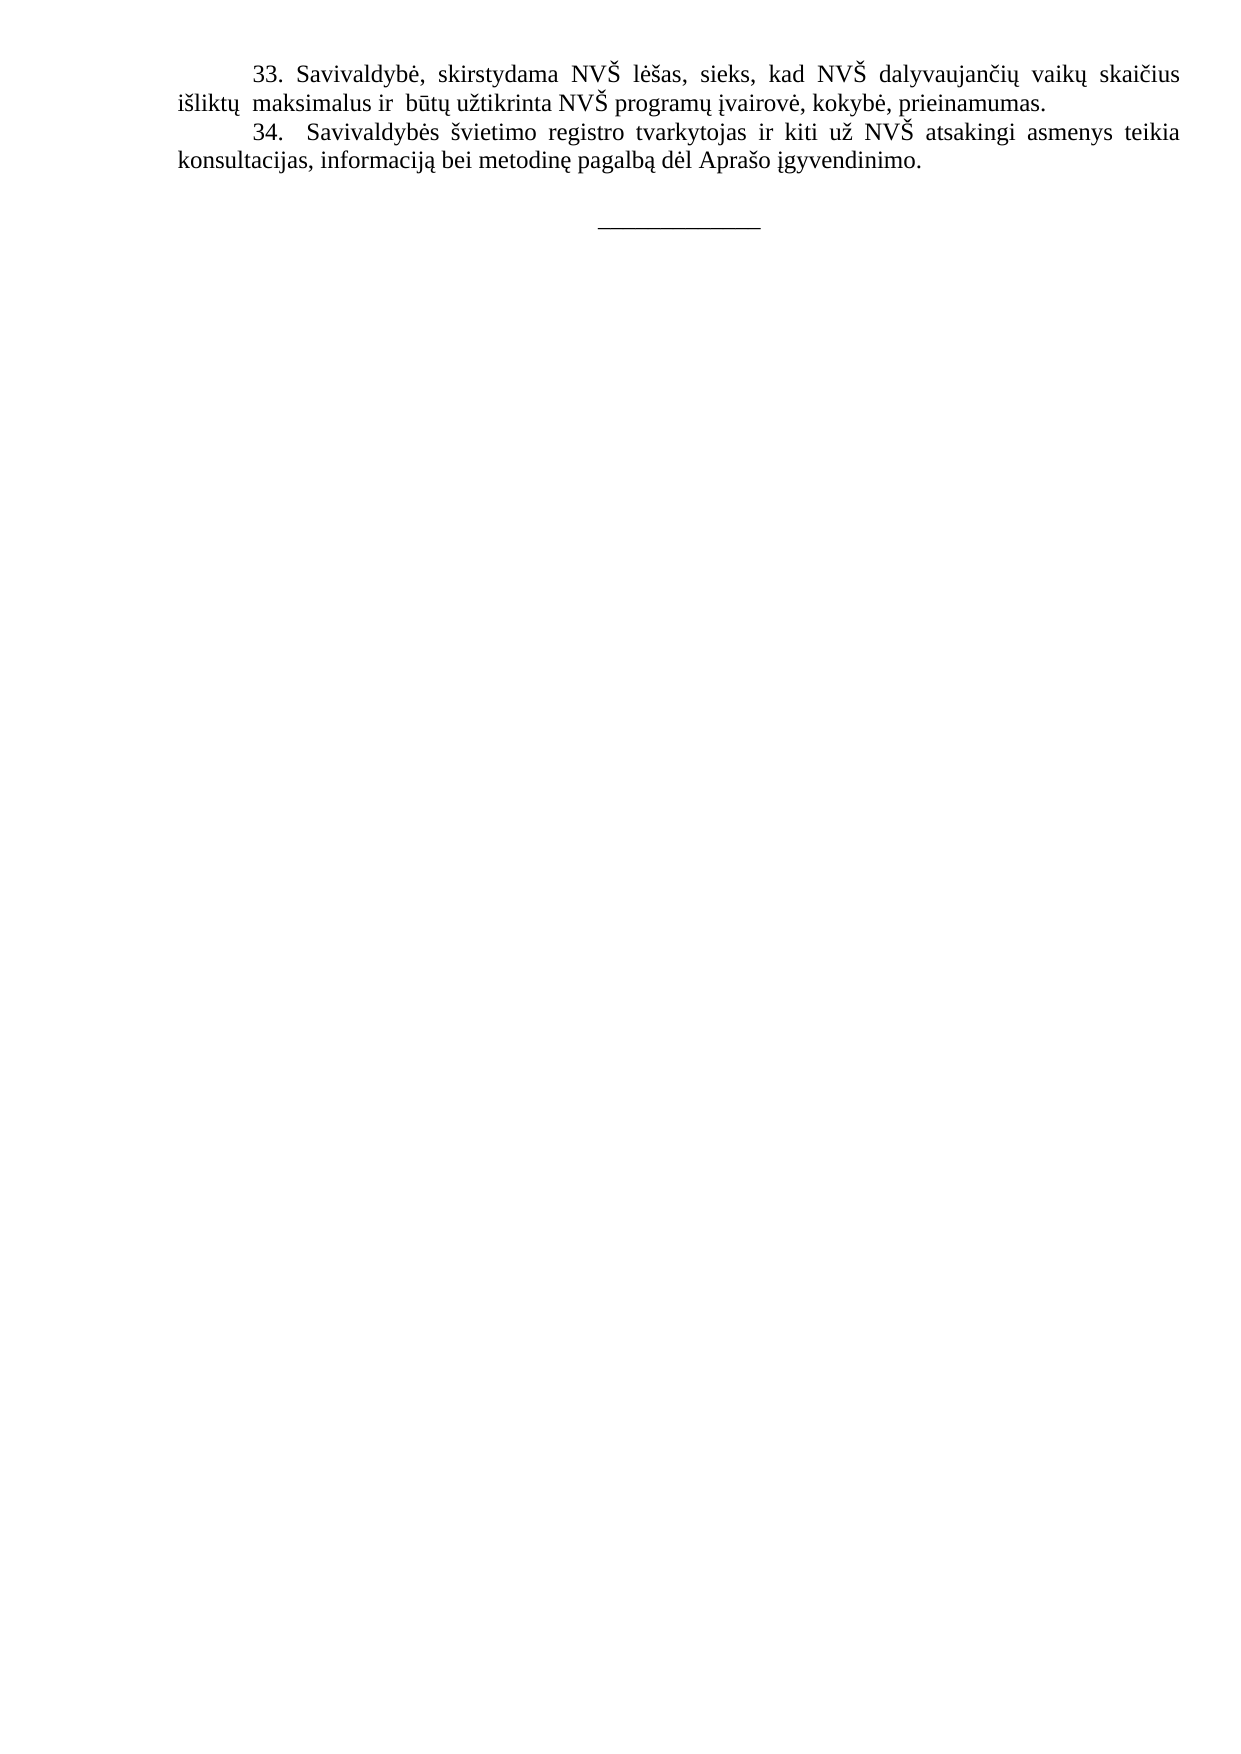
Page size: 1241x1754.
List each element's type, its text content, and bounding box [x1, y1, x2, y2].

text 33. Savivaldybė, skirstydama NVŠ lėšas, sieks, kad NVŠ dalyvaujančių vaikų skaičius išliktų maksimalus ir būtų užtikrinta NVŠ programų įvairovė, kokybė, prieinamumas. [177, 59, 1181, 117]
text _____________ [177, 203, 1181, 232]
text 34. Savivaldybės švietimo registro tvarkytojas ir kiti už NVŠ atsakingi asmenys teikia konsultacijas, informaciją bei metodinę pagalbą dėl Aprašo įgyvendinimo. [177, 117, 1181, 174]
